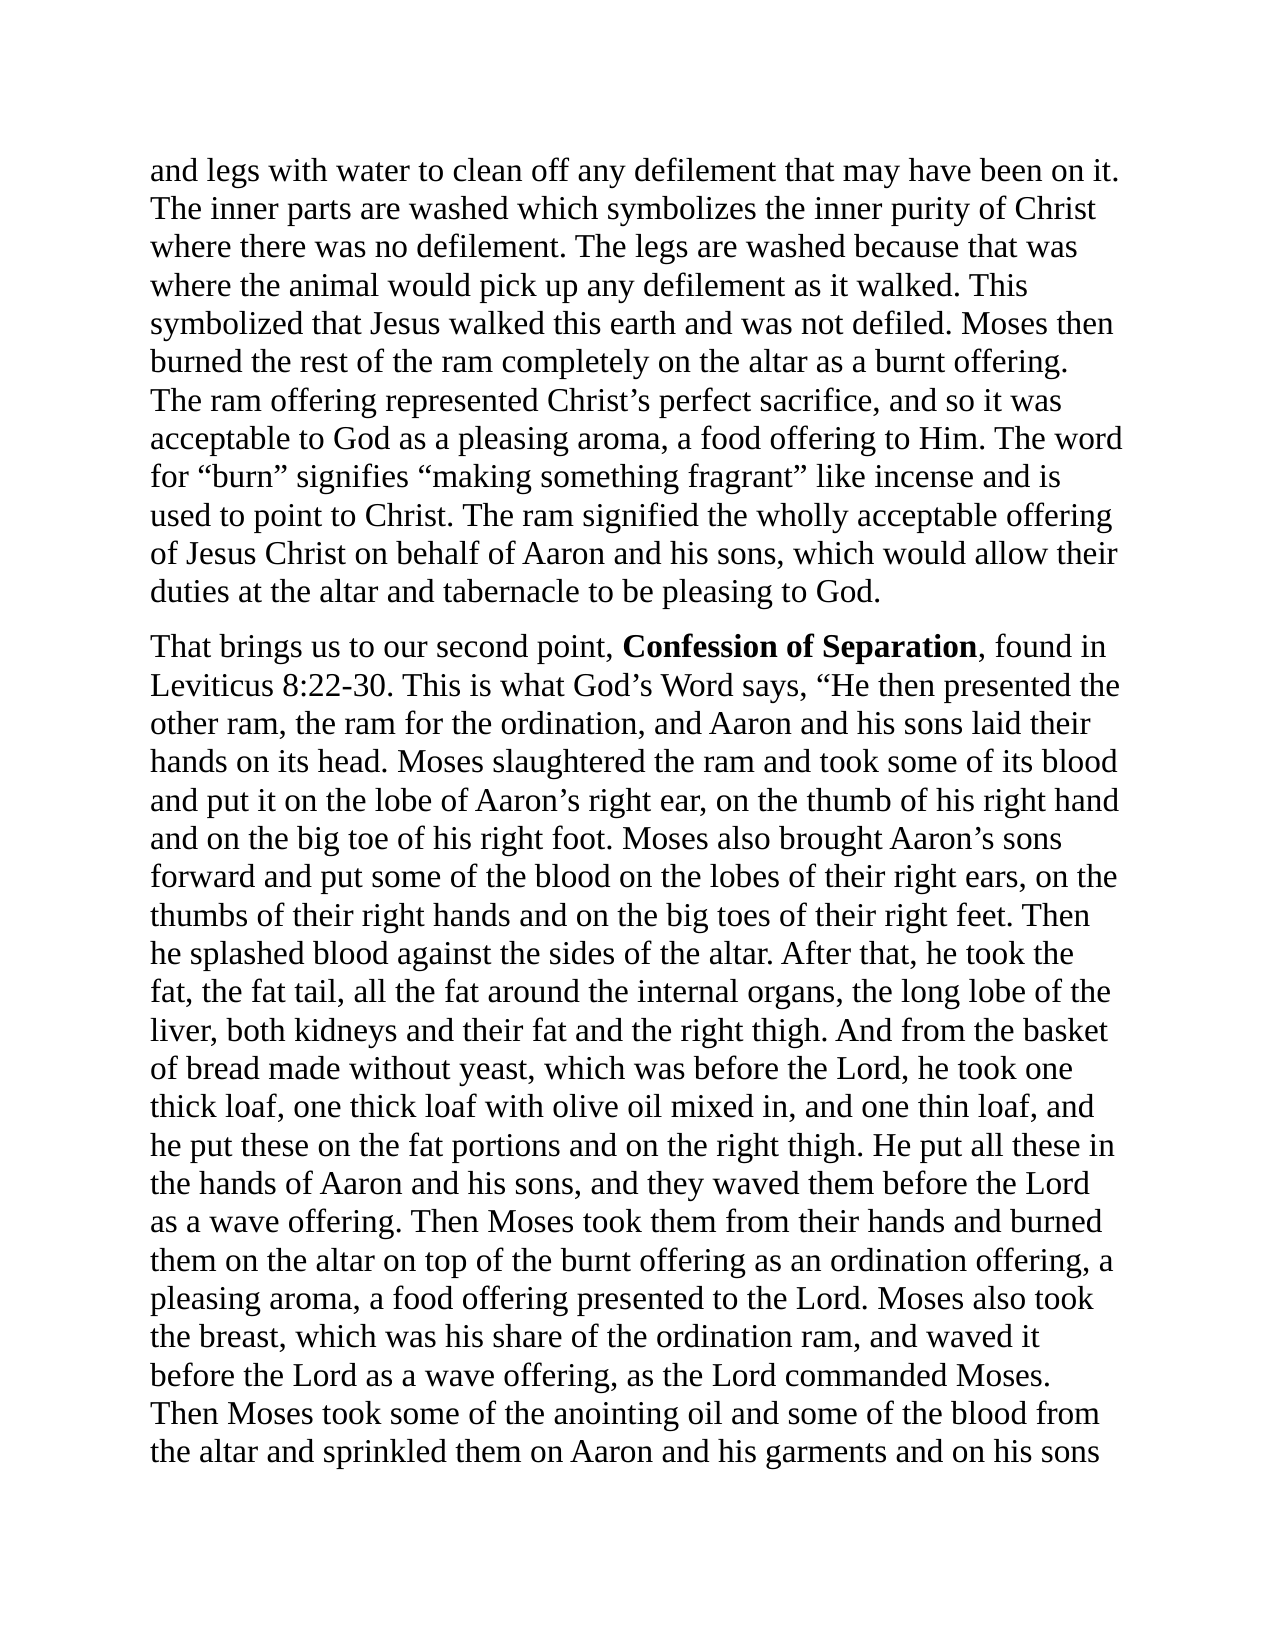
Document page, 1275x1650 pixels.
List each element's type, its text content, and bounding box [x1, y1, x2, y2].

text and legs with water to clean off any defilement that may have been on it. The inner parts are washed which symbolizes the inner purity of Christ where there was no defilement. The legs are washed because that was where the animal would pick up any defilement as it walked. This symbolized that Jesus walked this earth and was not defiled. Moses then burned the rest of the ram completely on the altar as a burnt offering. The ram offering represented Christ’s perfect sacrifice, and so it was acceptable to God as a pleasing aroma, a food offering to Him. The word for “burn” signifies “making something fragrant” like incense and is used to point to Christ. The ram signified the wholly acceptable offering of Jesus Christ on behalf of Aaron and his sons, which would allow their duties at the altar and tabernacle to be pleasing to God. [150, 150, 1125, 610]
text That brings us to our second point, Confession of Separation, found in Leviticus 8:22-30. This is what God’s Word says, “He then presented the other ram, the ram for the ordination, and Aaron and his sons laid their hands on its head. Moses slaughtered the ram and took some of its blood and put it on the lobe of Aaron’s right ear, on the thumb of his right hand and on the big toe of his right foot. Moses also brought Aaron’s sons forward and put some of the blood on the lobes of their right ears, on the thumbs of their right hands and on the big toes of their right feet. Then he splashed blood against the sides of the altar. After that, he took the fat, the fat tail, all the fat around the internal organs, the long lobe of the liver, both kidneys and their fat and the right thigh. And from the basket of bread made without yeast, which was before the Lord, he took one thick loaf, one thick loaf with olive oil mixed in, and one thin loaf, and he put these on the fat portions and on the right thigh. He put all these in the hands of Aaron and his sons, and they waved them before the Lord as a wave offering. Then Moses took them from their hands and burned them on the altar on top of the burnt offering as an ordination offering, a pleasing aroma, a food offering presented to the Lord. Moses also took the breast, which was his share of the ordination ram, and waved it before the Lord as a wave offering, as the Lord commanded Moses. Then Moses took some of the anointing oil and some of the blood from the altar and sprinkled them on Aaron and his garments and on his sons [150, 627, 1125, 1470]
